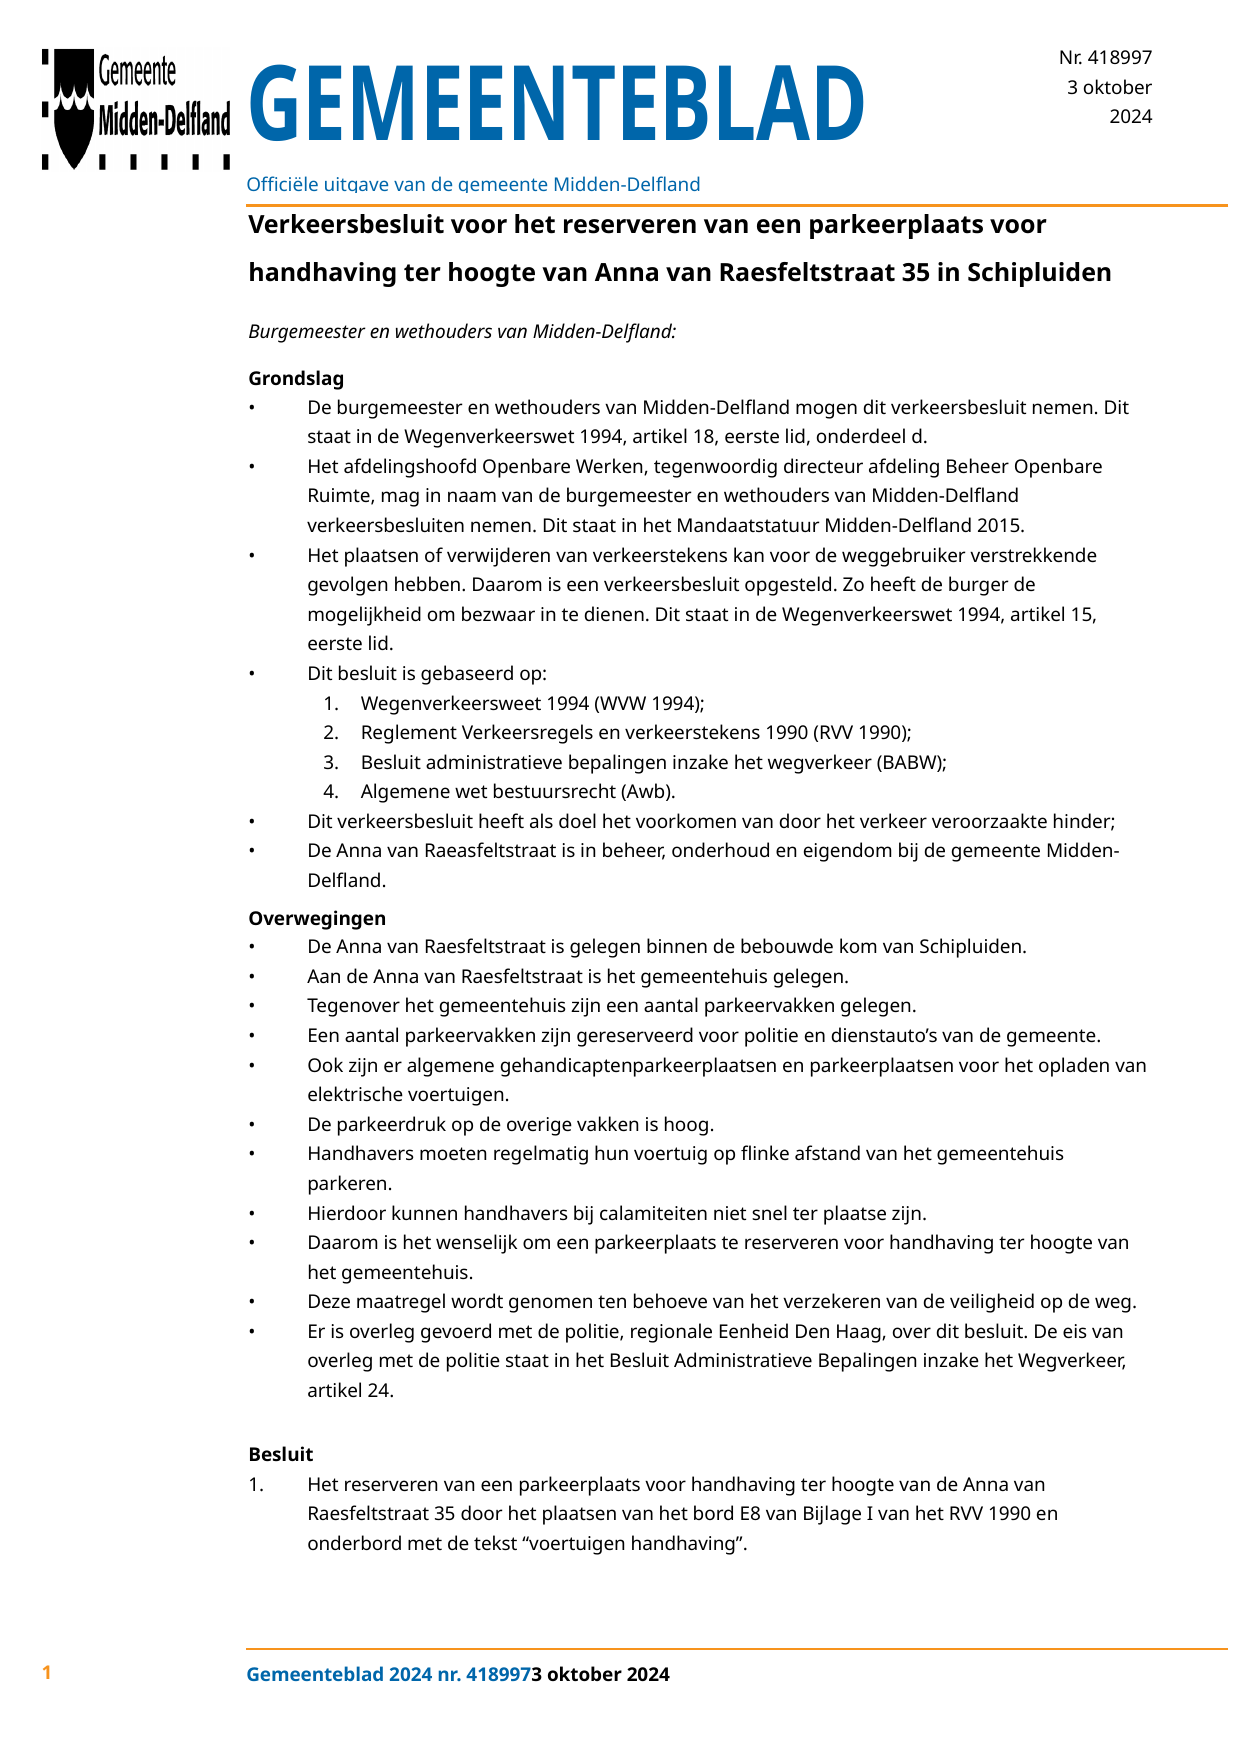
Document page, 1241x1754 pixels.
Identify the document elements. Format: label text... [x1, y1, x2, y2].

list Tegenover het gemeentehuis zijn een aantal parkeervakken gelegen. [248, 993, 1152, 1018]
picture [41, 47, 231, 172]
list Algemene wet bestuursrecht (Awb). [323, 778, 1152, 804]
text Burgemeester en wethouders van Midden-Delfland: [248, 318, 1152, 344]
list Het afdelingshoofd Openbare Werken, tegenwoordig directeur afdeling Beheer Openbare Ruimte, mag in naam van de burgemeester en wethouders van Midden-Delfland verkeersbesluiten nemen. Dit staat in het Mandaatstatuur Midden-Delfland 2015. [248, 453, 1152, 538]
list Dit besluit is gebaseerd op: [248, 660, 1152, 686]
list Er is overleg gevoerd met de politie, regionale Eenheid Den Haag, over dit besluit. De eis van overleg met de politie staat in het Besluit Administratieve Bepalingen inzake het Wegverkeer, artikel 24. [248, 1318, 1152, 1403]
text Verkeersbesluit voor het reserveren van een parkeerplaats voor handhaving ter hoogte van Anna van Raesfeltstraat 35 in Schipluiden [248, 207, 1152, 288]
list De parkeerdruk op de overige vakken is hoog. [248, 1111, 1152, 1137]
list Wegenverkeersweet 1994 (WVW 1994); [323, 690, 1152, 715]
list Dit verkeersbesluit heeft als doel het voorkomen van door het verkeer veroorzaakte hinder; [248, 808, 1152, 834]
list Hierdoor kunnen handhavers bij calamiteiten niet snel ter plaatse zijn. [248, 1200, 1152, 1225]
list Ook zijn er algemene gehandicaptenparkeerplaatsen en parkeerplaatsen voor het opladen van elektrische voertuigen. [248, 1052, 1152, 1107]
list Daarom is het wenselijk om een parkeerplaats te reserveren voor handhaving ter hoogte van het gemeentehuis. [248, 1229, 1152, 1284]
list Besluit administratieve bepalingen inzake het wegverkeer (BABW); [323, 749, 1152, 774]
list Reglement Verkeersregels en verkeerstekens 1990 (RVV 1990); [323, 719, 1152, 745]
list Aan de Anna van Raesfeltstraat is het gemeentehuis gelegen. [248, 963, 1152, 989]
list De Anna van Raesfeltstraat is gelegen binnen de bebouwde kom van Schipluiden. [248, 933, 1152, 959]
list Handhavers moeten regelmatig hun voertuig op flinke afstand van het gemeentehuis parkeren. [248, 1141, 1152, 1196]
list Het plaatsen of verwijderen van verkeerstekens kan voor de weggebruiker verstrekkende gevolgen hebben. Daarom is een verkeersbesluit opgesteld. Zo heeft de burger de mogelijkheid om bezwaar in te dienen. Dit staat in de Wegenverkeerswet 1994, artikel 15, eerste lid. [248, 542, 1152, 656]
list De Anna van Raeasfeltstraat is in beheer, onderhoud en eigendom bij de gemeente Midden-Delfland. [248, 838, 1152, 893]
text Grondslag [248, 366, 1152, 391]
text Besluit [248, 1441, 1152, 1467]
text Overwegingen [248, 905, 1152, 931]
list De burgemeester en wethouders van Midden-Delfland mogen dit verkeersbesluit nemen. Dit staat in de Wegenverkeerswet 1994, artikel 18, eerste lid, onderdeel d. [248, 394, 1152, 449]
list Deze maatregel wordt genomen ten behoeve van het verzekeren van de veiligheid op de weg. [248, 1288, 1152, 1314]
list Het reserveren van een parkeerplaats voor handhaving ter hoogte van de Anna van Raesfeltstraat 35 door het plaatsen van het bord E8 van Bijlage I van het RVV 1990 en onderbord met de tekst “voertuigen handhaving”. [248, 1471, 1152, 1556]
list Een aantal parkeervakken zijn gereserveerd voor politie en dienstauto’s van de gemeente. [248, 1022, 1152, 1048]
